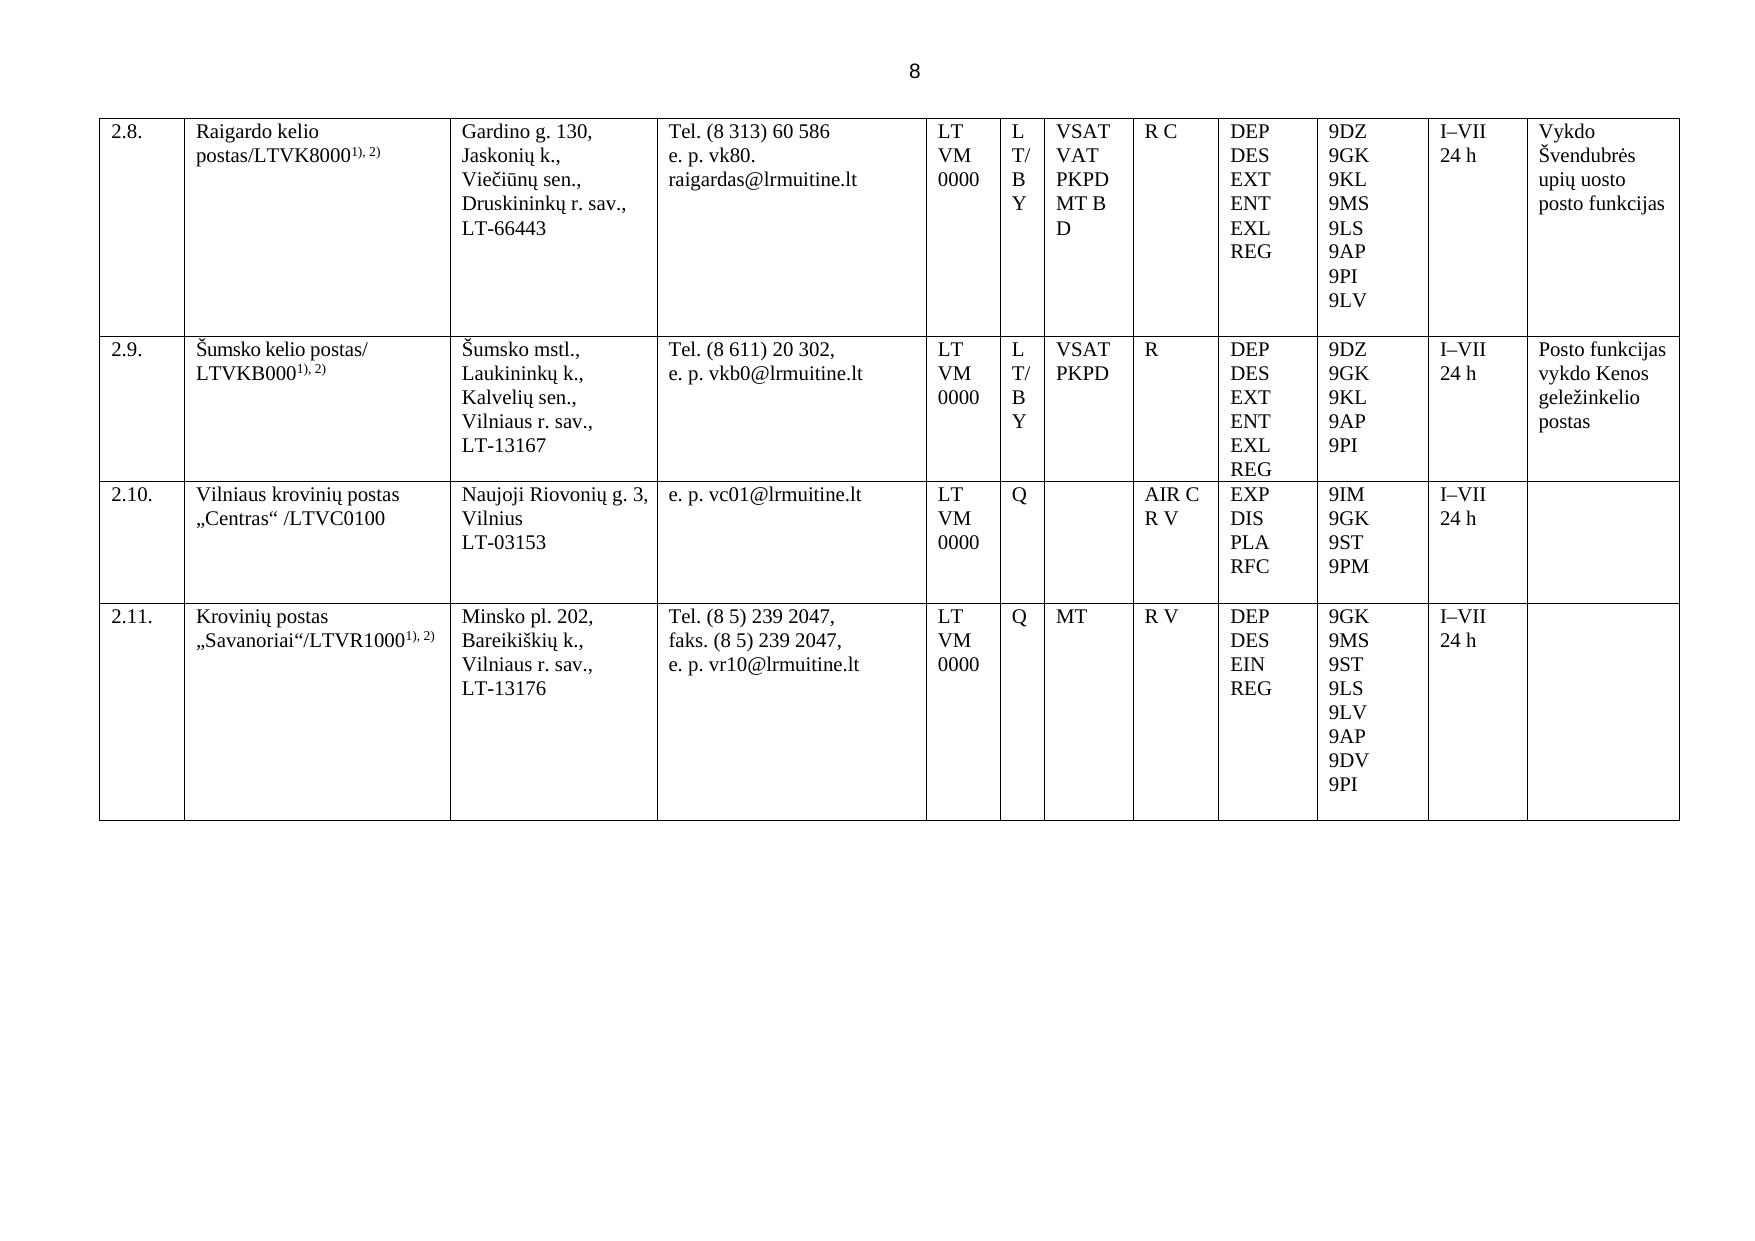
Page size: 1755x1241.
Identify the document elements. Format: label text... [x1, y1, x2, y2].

table_cell 2.11. [100, 604, 184, 820]
table_cell EXP DIS PLA RFC [1219, 482, 1317, 602]
table_cell Tel. (8 611) 20 302, e. p. vkb0@lrmuitine.lt [658, 337, 926, 481]
table_cell DEP DES EIN REG [1219, 604, 1317, 820]
table_cell R V [1134, 604, 1218, 820]
table_cell 2.10. [100, 482, 184, 602]
table_cell VSAT PKPD [1045, 337, 1133, 481]
table_cell 9DZ 9GK 9KL 9AP 9PI [1318, 337, 1428, 481]
table_cell DEP DES EXT ENT EXL REG [1219, 119, 1317, 336]
table_cell Naujoji Riovonių g. 3, Vilnius LT-03153 [451, 482, 657, 602]
table_cell [1528, 604, 1679, 820]
table_cell VSAT VAT PKPD MT B D [1045, 119, 1133, 336]
table_cell MT [1045, 604, 1133, 820]
table_cell LT VM 0000 [927, 482, 1000, 602]
table_cell 2.8. [100, 119, 184, 336]
table_cell I–VII 24 h [1429, 482, 1527, 602]
table_cell Raigardo kelio postas/LTVK80001), 2) [185, 119, 450, 336]
table_cell 2.9. [100, 337, 184, 481]
table_cell R C [1134, 119, 1218, 336]
table_cell Krovinių postas „Savanoriai“/LTVR10001), 2) [185, 604, 450, 820]
table_cell Tel. (8 313) 60 586 e. p. vk80. raigardas@lrmuitine.lt [658, 119, 926, 336]
table_cell [1045, 482, 1133, 602]
table_cell Minsko pl. 202, Bareikiškių k., Vilniaus r. sav., LT-13176 [451, 604, 657, 820]
table_cell AIR C R V [1134, 482, 1218, 602]
table_cell LT/BY [1001, 119, 1044, 336]
table_cell e. p. vc01@lrmuitine.lt [658, 482, 926, 602]
table_cell I–VII 24 h [1429, 119, 1527, 336]
table_cell Vilniaus krovinių postas „Centras“ /LTVC0100 [185, 482, 450, 602]
table_cell 9IM 9GK 9ST 9PM [1318, 482, 1428, 602]
table_cell Gardino g. 130, Jaskonių k., Viečiūnų sen., Druskininkų r. sav., LT-66443 [451, 119, 657, 336]
table_cell 9GK 9MS 9ST 9LS 9LV 9AP 9DV 9PI [1318, 604, 1428, 820]
table_cell R [1134, 337, 1218, 481]
table_cell Q [1001, 604, 1044, 820]
table_cell I–VII 24 h [1429, 337, 1527, 481]
table_cell LT VM 0000 [927, 337, 1000, 481]
table_cell LT VM 0000 [927, 604, 1000, 820]
table_cell Šumsko kelio postas/ LTVKB0001), 2) [185, 337, 450, 481]
table_cell Tel. (8 5) 239 2047, faks. (8 5) 239 2047, e. p. vr10@lrmuitine.lt [658, 604, 926, 820]
table_cell Posto funkcijas vykdo Kenos geležinkelio postas [1528, 337, 1679, 481]
table_cell I–VII 24 h [1429, 604, 1527, 820]
table_cell DEP DES EXT ENT EXL REG [1219, 337, 1317, 481]
table_cell LT VM 0000 [927, 119, 1000, 336]
table_cell Vykdo Švendubrės upių uosto posto funkcijas [1528, 119, 1679, 336]
table_cell LT/BY [1001, 337, 1044, 481]
table_cell 9DZ 9GK 9KL 9MS 9LS 9AP 9PI 9LV [1318, 119, 1428, 336]
table_cell [1528, 482, 1679, 602]
table_cell Šumsko mstl., Laukininkų k., Kalvelių sen., Vilniaus r. sav., LT-13167 [451, 337, 657, 481]
table_cell Q [1001, 482, 1044, 602]
